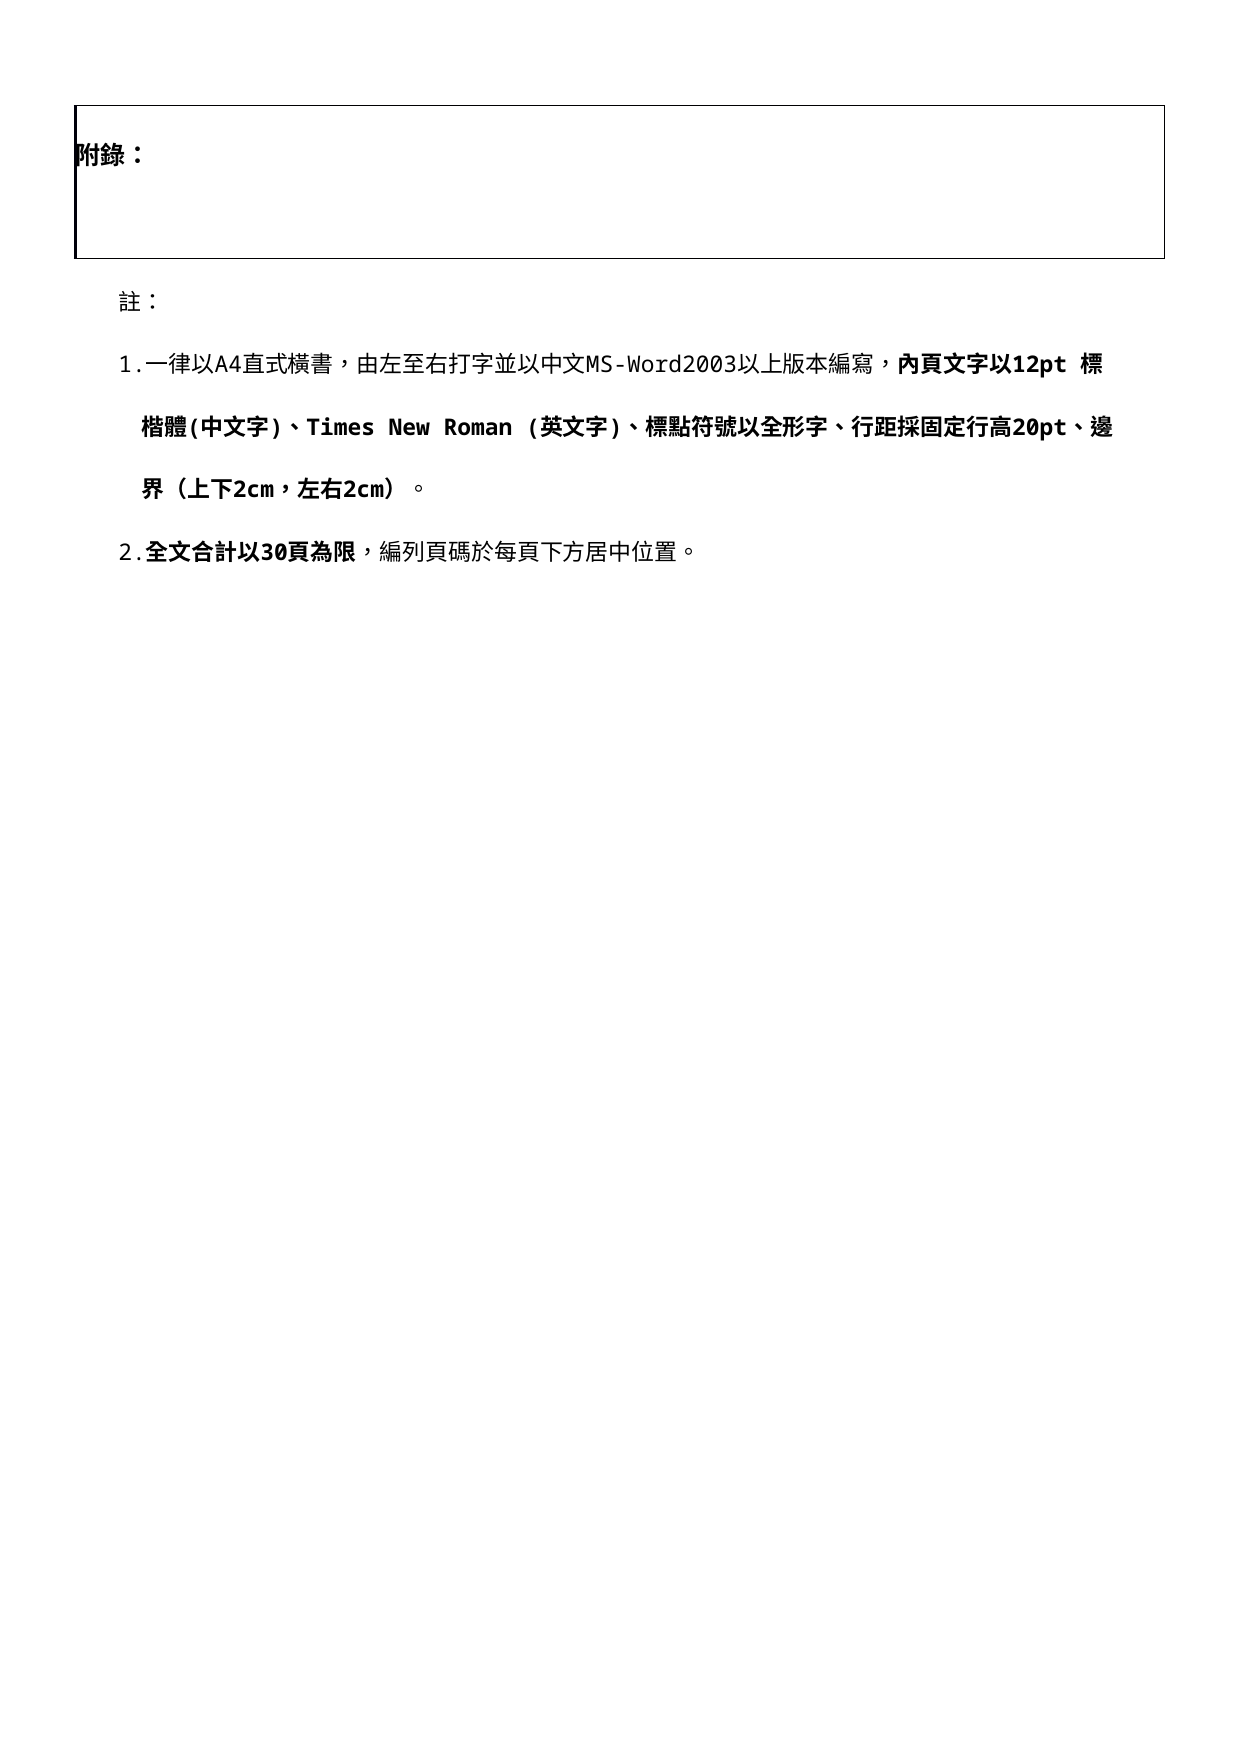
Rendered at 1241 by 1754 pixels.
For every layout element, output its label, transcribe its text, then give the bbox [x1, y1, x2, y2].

table_cell [1165, 105, 1169, 258]
text 2.全文合計以30頁為限，編列頁碼於每頁下方居中位置。 [118, 509, 1122, 571]
table_cell 參考資料： 一、 二、 三、 附錄： [77, 106, 1164, 258]
text 1.一律以A4直式橫書，由左至右打字並以中文MS-Word2003以上版本編寫，內頁文字以12pt 標楷體(中文字)、Times New Roman (英文字)、標點符號以全形字、行距採固定行高20pt、邊界（上下2cm，左右2cm）。 [118, 321, 1122, 509]
text 註： [118, 259, 1122, 321]
